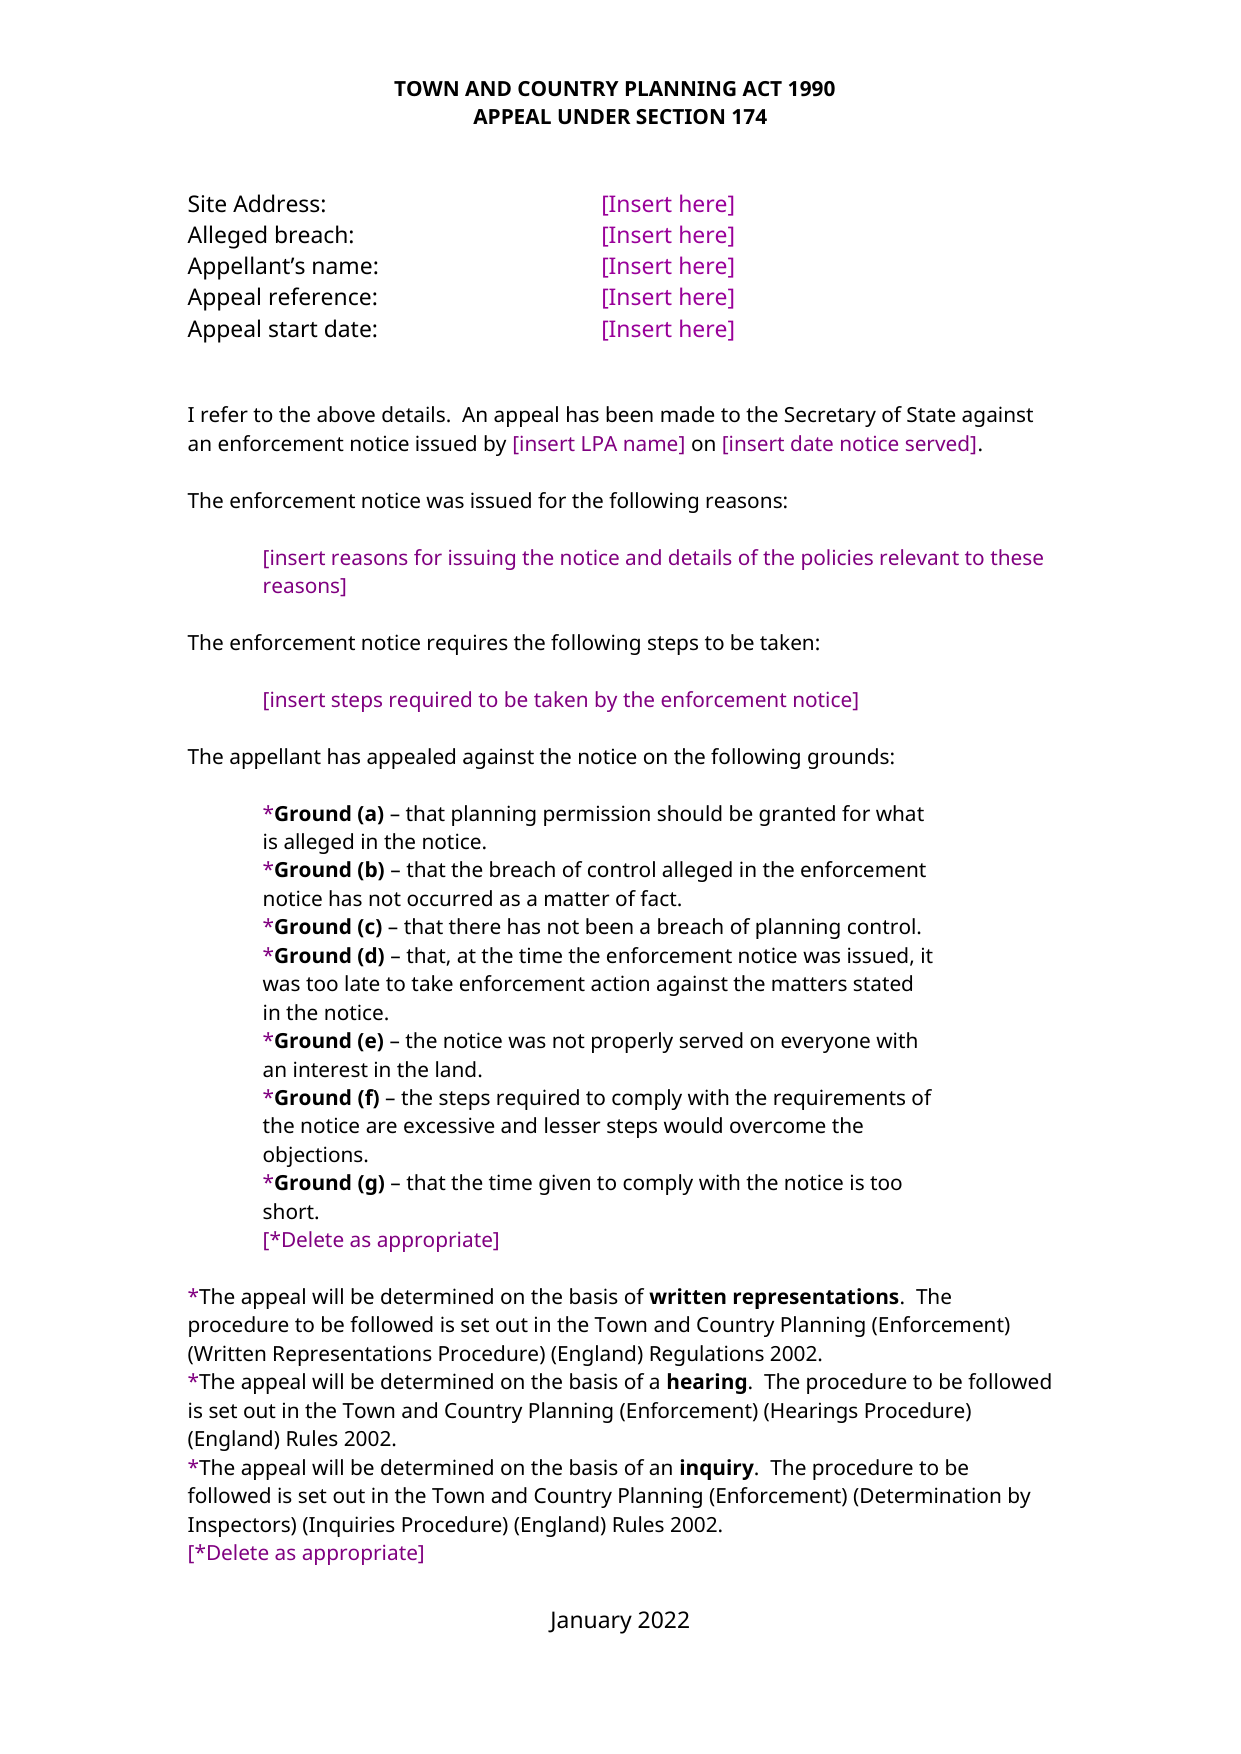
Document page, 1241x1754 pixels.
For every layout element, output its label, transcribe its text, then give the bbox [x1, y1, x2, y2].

text *Ground (f) – the steps required to comply with the requirements of the notice are excessive and lesser steps would overcome the objections. [262, 1083, 937, 1168]
text *Ground (g) – that the time given to comply with the notice is too short. [262, 1168, 937, 1225]
text [*Delete as appropriate] [187, 1225, 937, 1254]
text *Ground (d) – that, at the time the enforcement notice was issued, it was too late to take enforcement action against the matters stated in the notice. [262, 941, 937, 1026]
text Site Address: [Insert here] [187, 187, 1053, 219]
text Alleged breach: [Insert here] [187, 219, 1053, 250]
text *Ground (b) – that the breach of control alleged in the enforcement notice has not occurred as a matter of fact. [262, 856, 937, 912]
text *Ground (c) – that there has not been a breach of planning control. [262, 912, 937, 941]
text Appellant’s name: [Insert here] [187, 250, 1053, 281]
text The appellant has appealed against the notice on the following grounds: [187, 742, 1053, 770]
text The enforcement notice was issued for the following reasons: [187, 486, 1053, 514]
text *The appeal will be determined on the basis of a hearing. The procedure to be followed is set out in the Town and Country Planning (Enforcement) (Hearings Procedure) (England) Rules 2002. [187, 1367, 1053, 1453]
text [insert reasons for issuing the notice and details of the policies relevant to these reasons] [262, 543, 1053, 600]
text The enforcement notice requires the following steps to be taken: [187, 628, 1053, 657]
text *The appeal will be determined on the basis of written representations. The procedure to be followed is set out in the Town and Country Planning (Enforcement) (Written Representations Procedure) (England) Regulations 2002. [187, 1282, 1053, 1367]
text Appeal reference: [Insert here] [187, 281, 1053, 312]
text I refer to the above details. An appeal has been made to the Secretary of State against an enforcement notice issued by [insert LPA name] on [insert date notice served]. [187, 401, 1053, 457]
text *Ground (e) – the notice was not properly served on everyone with an interest in the land. [262, 1026, 937, 1083]
text *Ground (a) – that planning permission should be granted for what is alleged in the notice. [262, 799, 937, 856]
text *The appeal will be determined on the basis of an inquiry. The procedure to be followed is set out in the Town and Country Planning (Enforcement) (Determination by Inspectors) (Inquiries Procedure) (England) Rules 2002. [187, 1453, 1053, 1538]
text [insert steps required to be taken by the enforcement notice] [262, 685, 1053, 713]
text Appeal start date: [Insert here] [187, 312, 1053, 344]
text [*Delete as appropriate] [187, 1538, 1053, 1567]
text TOWN AND COUNTRY PLANNING ACT 1990 APPEAL UNDER SECTION 174 [187, 74, 1053, 131]
